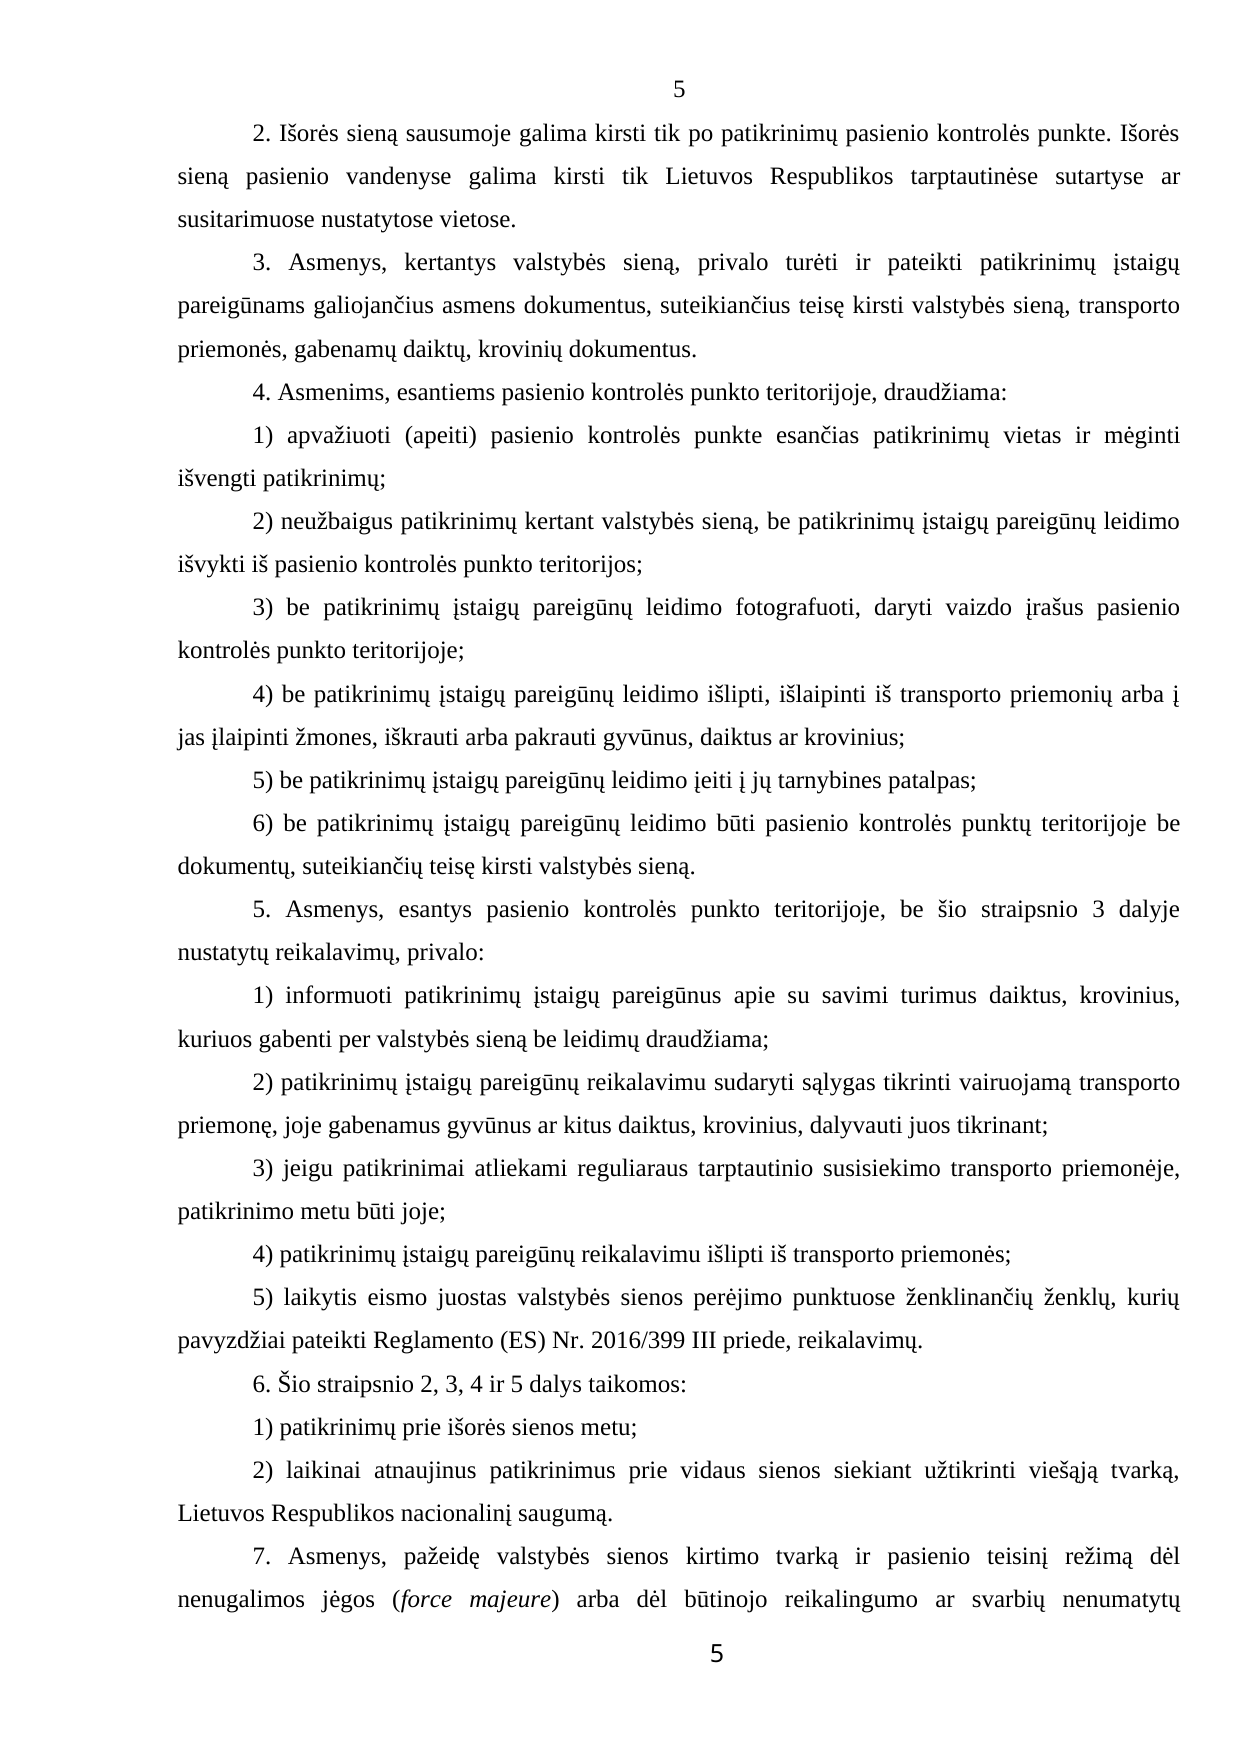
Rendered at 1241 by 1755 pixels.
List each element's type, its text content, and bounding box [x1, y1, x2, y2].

text 2) patikrinimų įstaigų pareigūnų reikalavimu sudaryti sąlygas tikrinti vairuojamą transporto priemonę, joje gabenamus gyvūnus ar kitus daiktus, krovinius, dalyvauti juos tikrinant; [177, 1067, 1181, 1139]
text 3. Asmenys, kertantys valstybės sieną, privalo turėti ir pateikti patikrinimų įstaigų pareigūnams galiojančius asmens dokumentus, suteikiančius teisę kirsti valstybės sieną, transporto priemonės, gabenamų daiktų, krovinių dokumentus. [177, 247, 1181, 362]
text 6. Šio straipsnio 2, 3, 4 ir 5 dalys taikomos: [177, 1369, 1181, 1397]
text 2) laikinai atnaujinus patikrinimus prie vidaus sienos siekiant užtikrinti viešąją tvarką, Lietuvos Respublikos nacionalinį saugumą. [177, 1455, 1181, 1527]
text 3) jeigu patikrinimai atliekami reguliaraus tarptautinio susisiekimo transporto priemonėje, patikrinimo metu būti joje; [177, 1153, 1181, 1225]
text 1) patikrinimų prie išorės sienos metu; [177, 1412, 1181, 1441]
text 3) be patikrinimų įstaigų pareigūnų leidimo fotografuoti, daryti vaizdo įrašus pasienio kontrolės punkto teritorijoje; [177, 592, 1181, 664]
text 4) be patikrinimų įstaigų pareigūnų leidimo išlipti, išlaipinti iš transporto priemonių arba į jas įlaipinti žmones, iškrauti arba pakrauti gyvūnus, daiktus ar krovinius; [177, 679, 1181, 751]
text 4. Asmenims, esantiems pasienio kontrolės punkto teritorijoje, draudžiama: [177, 377, 1181, 406]
text 5) be patikrinimų įstaigų pareigūnų leidimo įeiti į jų tarnybines patalpas; [177, 765, 1181, 794]
text 5. Asmenys, esantys pasienio kontrolės punkto teritorijoje, be šio straipsnio 3 dalyje nustatytų reikalavimų, privalo: [177, 894, 1181, 966]
text 5) laikytis eismo juostas valstybės sienos perėjimo punktuose ženklinančių ženklų, kurių pavyzdžiai pateikti Reglamento (ES) Nr. 2016/399 III priede, reikalavimų. [177, 1282, 1181, 1354]
text 4) patikrinimų įstaigų pareigūnų reikalavimu išlipti iš transporto priemonės; [177, 1239, 1181, 1268]
text 7. Asmenys, pažeidę valstybės sienos kirtimo tvarką ir pasienio teisinį režimą dėl nenugalimos jėgos (force majeure) arba dėl būtinojo reikalingumo ar svarbių nenumatytų [177, 1541, 1181, 1613]
text 2) neužbaigus patikrinimų kertant valstybės sieną, be patikrinimų įstaigų pareigūnų leidimo išvykti iš pasienio kontrolės punkto teritorijos; [177, 506, 1181, 578]
text 1) apvažiuoti (apeiti) pasienio kontrolės punkte esančias patikrinimų vietas ir mėginti išvengti patikrinimų; [177, 420, 1181, 492]
text 6) be patikrinimų įstaigų pareigūnų leidimo būti pasienio kontrolės punktų teritorijoje be dokumentų, suteikiančių teisę kirsti valstybės sieną. [177, 808, 1181, 880]
text 1) informuoti patikrinimų įstaigų pareigūnus apie su savimi turimus daiktus, krovinius, kuriuos gabenti per valstybės sieną be leidimų draudžiama; [177, 981, 1181, 1052]
text 2. Išorės sieną sausumoje galima kirsti tik po patikrinimų pasienio kontrolės punkte. Išorės sieną pasienio vandenyse galima kirsti tik Lietuvos Respublikos tarptautinėse sutartyse ar susitarimuose nustatytose vietose. [177, 118, 1181, 233]
